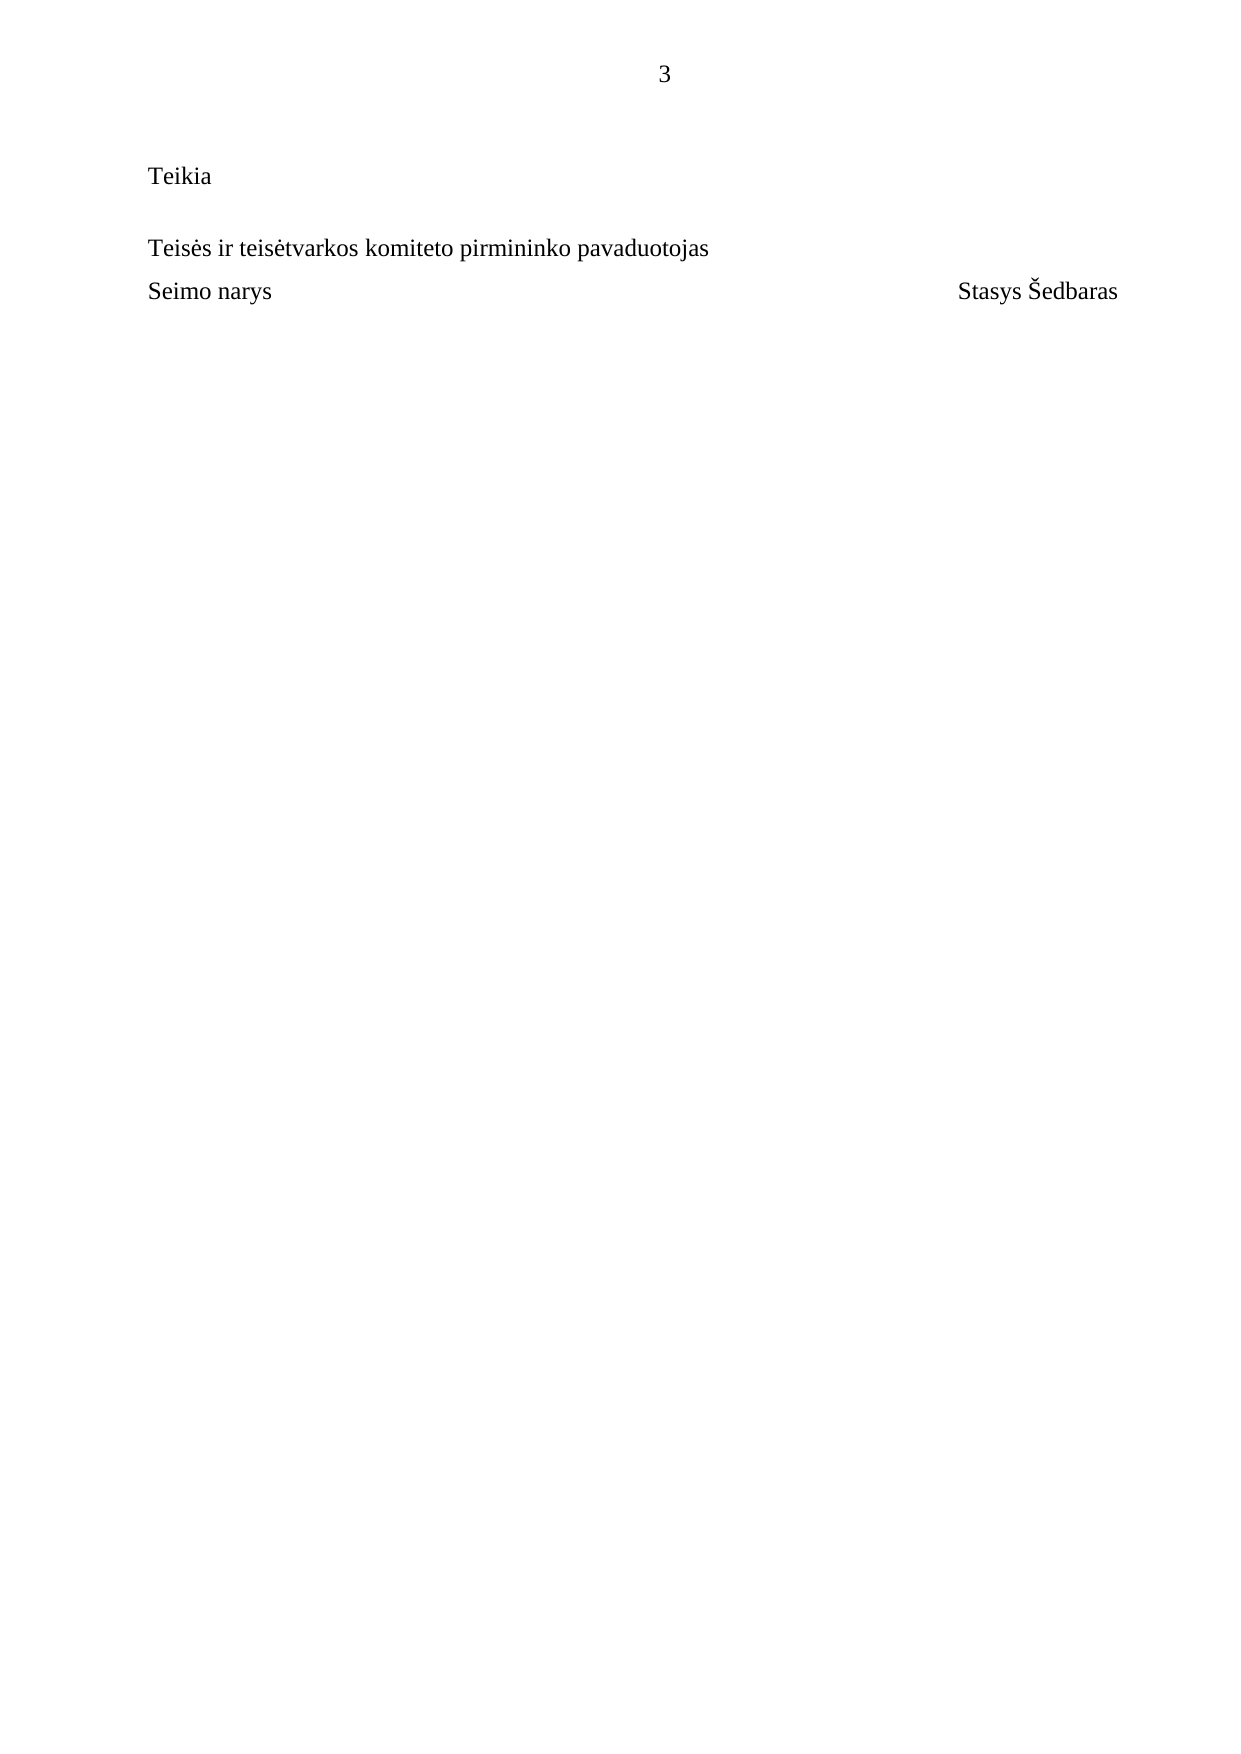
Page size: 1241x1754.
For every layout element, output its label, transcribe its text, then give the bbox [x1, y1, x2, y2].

text Seimo narys Stasys Šedbaras [148, 276, 1181, 305]
text Teisės ir teisėtvarkos komiteto pirmininko pavaduotojas [148, 233, 1181, 262]
text Teikia [148, 161, 1181, 190]
